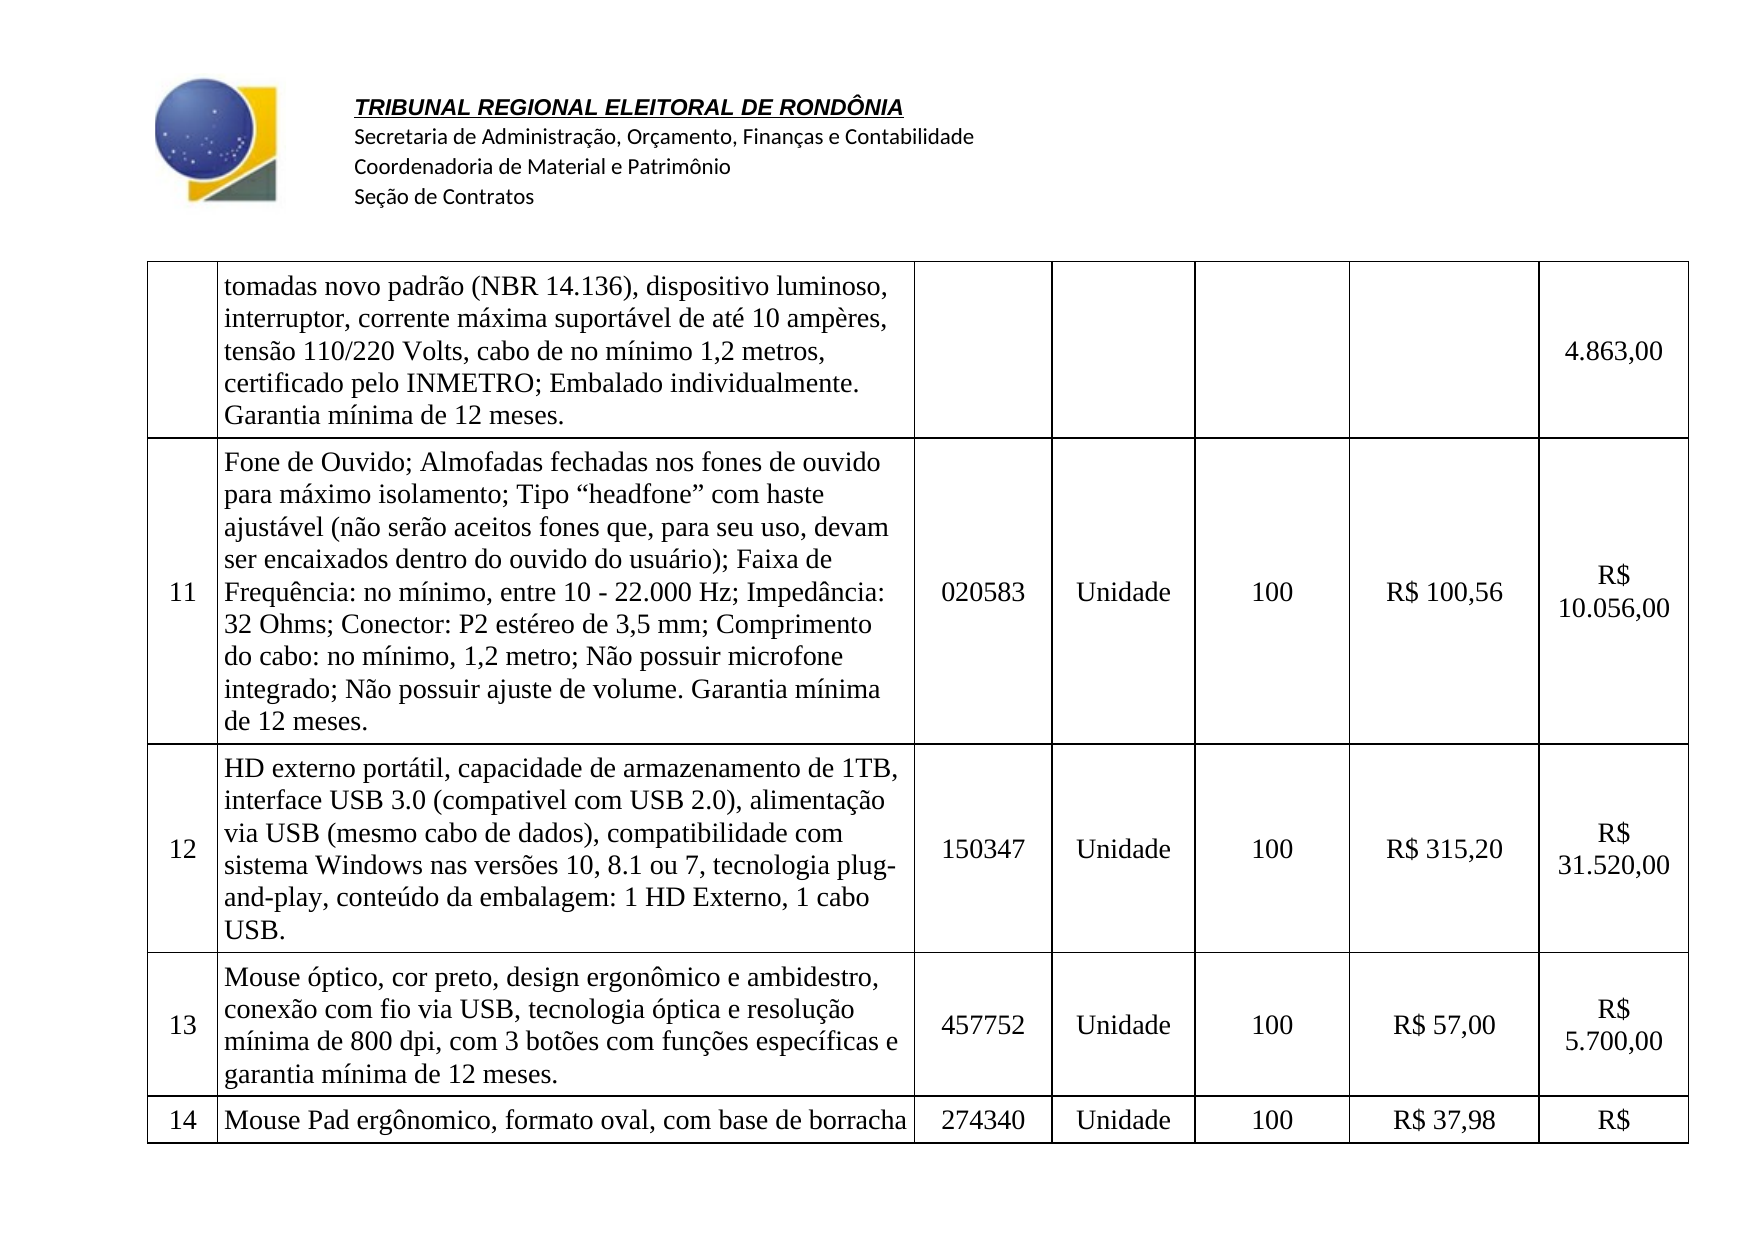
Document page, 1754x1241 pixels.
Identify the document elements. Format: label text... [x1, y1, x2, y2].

table_cell HD externo portátil, capacidade de armazenamento de 1TB, interface USB 3.0 (compativel com USB 2.0), alimentação via USB (mesmo cabo de dados), compatibilidade com sistema Windows nas versões 10, 8.1 ou 7, tecnologia plug-and-play, conteúdo da embalagem: 1 HD Externo, 1 cabo USB. [218, 745, 914, 952]
table_cell 457752 [915, 953, 1051, 1095]
table_cell 100 [1196, 439, 1349, 743]
table_cell Unidade [1053, 745, 1194, 952]
table_cell 12 [148, 745, 217, 952]
table_cell 100 [1196, 953, 1349, 1095]
table_cell R$ 10.056,00 [1540, 439, 1688, 743]
table_cell 100 [1196, 1097, 1349, 1142]
table_cell tomadas novo padrão (NBR 14.136), dispositivo luminoso, interruptor, corrente máxima suportável de até 10 ampères, tensão 110/220 Volts, cabo de no mínimo 1,2 metros, certificado pelo INMETRO; Embalado individualmente. Garantia mínima de 12 meses. [218, 262, 914, 437]
table_cell R$ 31.520,00 [1540, 745, 1688, 952]
table_cell R$ 315,20 [1350, 745, 1538, 952]
table_cell [915, 262, 1051, 437]
table_cell R$ 5.700,00 [1540, 953, 1688, 1095]
table_cell 020583 [915, 439, 1051, 743]
table_cell [1196, 262, 1349, 437]
table_cell Mouse Pad ergônomico, formato oval, com base de borracha [218, 1097, 914, 1142]
table_cell R$ 57,00 [1350, 953, 1538, 1095]
table_cell [1350, 262, 1538, 437]
table_cell 4.863,00 [1540, 262, 1688, 437]
table_cell R$ 100,56 [1350, 439, 1538, 743]
table_cell Fone de Ouvido; Almofadas fechadas nos fones de ouvido para máximo isolamento; Tipo “headfone” com haste ajustável (não serão aceitos fones que, para seu uso, devam ser encaixados dentro do ouvido do usuário); Faixa de Frequência: no mínimo, entre 10 - 22.000 Hz; Impedância: 32 Ohms; Conector: P2 estéreo de 3,5 mm; Comprimento do cabo: no mínimo, 1,2 metro; Não possuir microfone integrado; Não possuir ajuste de volume. Garantia mínima de 12 meses. [218, 439, 914, 743]
table_cell 150347 [915, 745, 1051, 952]
table_cell Unidade [1053, 953, 1194, 1095]
table_cell 100 [1196, 745, 1349, 952]
table_cell [148, 262, 217, 437]
table_cell 11 [148, 439, 217, 743]
table_cell 13 [148, 953, 217, 1095]
table_cell Unidade [1053, 439, 1194, 743]
table_cell [1053, 262, 1194, 437]
table_cell R$ 37,98 [1350, 1097, 1538, 1142]
table_cell Unidade [1053, 1097, 1194, 1142]
table_cell Mouse óptico, cor preto, design ergonômico e ambidestro, conexão com fio via USB, tecnologia óptica e resolução mínima de 800 dpi, com 3 botões com funções específicas e garantia mínima de 12 meses. [218, 953, 914, 1095]
table_cell R$ [1540, 1097, 1688, 1142]
table_cell 14 [148, 1097, 217, 1142]
table_cell 274340 [915, 1097, 1051, 1142]
